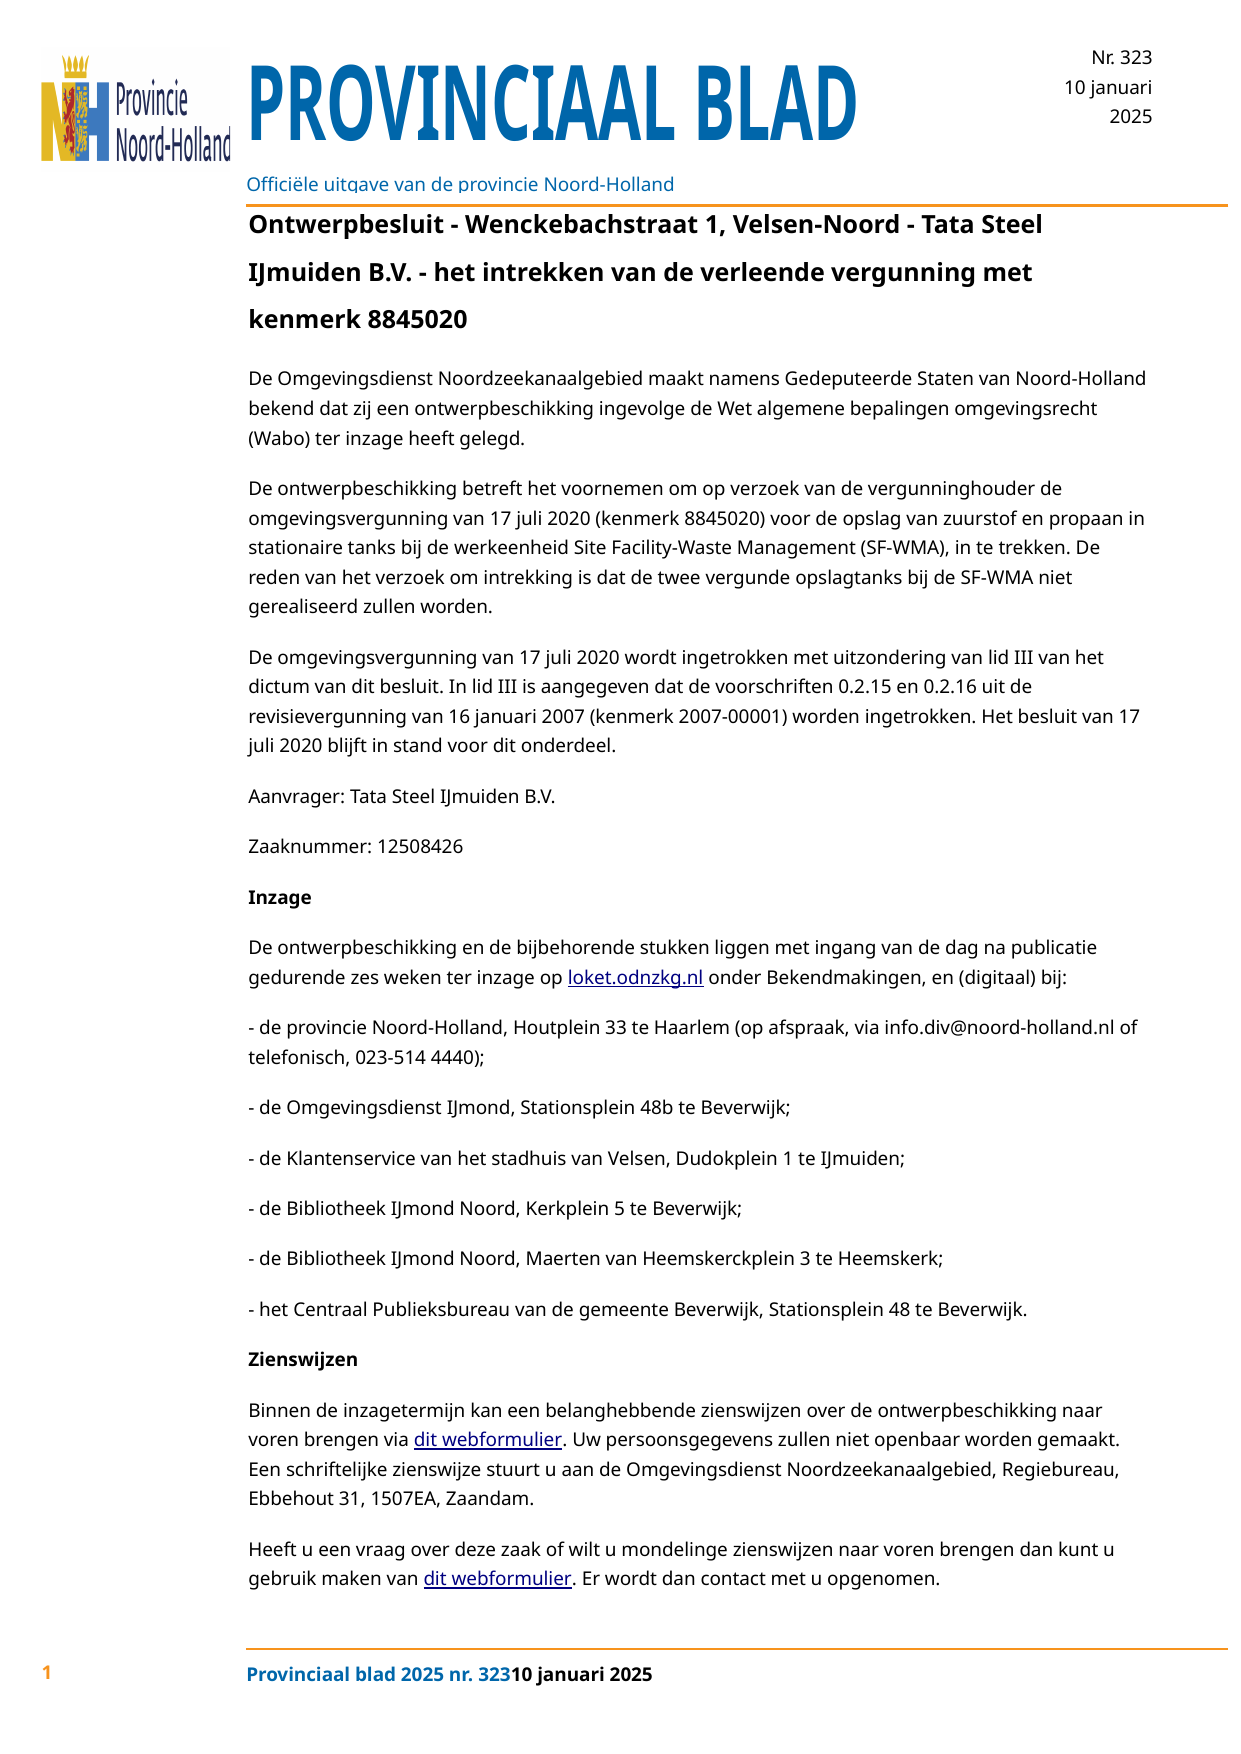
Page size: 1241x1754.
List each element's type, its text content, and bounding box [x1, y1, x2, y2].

text Zienswijzen [248, 1346, 1152, 1372]
text Aanvrager: Tata Steel IJmuiden B.V. [248, 783, 1152, 809]
text Heeft u een vraag over deze zaak of wilt u mondelinge zienswijzen naar voren brengen dan kunt u gebruik maken van dit webformulier. Er wordt dan contact met u opgenomen. [248, 1536, 1152, 1591]
text - de Bibliotheek IJmond Noord, Maerten van Heemskerckplein 3 te Heemskerk; [248, 1246, 1152, 1271]
text De ontwerpbeschikking en de bijbehorende stukken liggen met ingang van de dag na publicatie gedurende zes weken ter inzage op loket.odnzkg.nl onder Bekendmakingen, en (digitaal) bij: [248, 934, 1152, 989]
text Inzage [248, 884, 1152, 909]
text De ontwerpbeschikking betreft het voornemen om op verzoek van de vergunninghouder de omgevingsvergunning van 17 juli 2020 (kenmerk 8845020) voor de opslag van zuurstof en propaan in stationaire tanks bij de werkeenheid Site Facility-Waste Management (SF-WMA), in te trekken. De reden van het verzoek om intrekking is dat de twee vergunde opslagtanks bij de SF-WMA niet gerealiseerd zullen worden. [248, 475, 1152, 619]
text De Omgevingsdienst Noordzeekanaalgebied maakt namens Gedeputeerde Staten van Noord-Holland bekend dat zij een ontwerpbeschikking ingevolge de Wet algemene bepalingen omgevingsrecht (Wabo) ter inzage heeft gelegd. [248, 366, 1152, 450]
picture [41, 47, 231, 172]
text Zaaknummer: 12508426 [248, 833, 1152, 859]
text - de Bibliotheek IJmond Noord, Kerkplein 5 te Beverwijk; [248, 1195, 1152, 1221]
text Ontwerpbesluit - Wenckebachstraat 1, Velsen-Noord - Tata Steel IJmuiden B.V. - het intrekken van de verleende vergunning met kenmerk 8845020 [248, 207, 1152, 336]
text - de provincie Noord-Holland, Houtplein 33 te Haarlem (op afspraak, via info.div@noord-holland.nl of telefonisch, 023-514 4440); [248, 1014, 1152, 1069]
text - de Omgevingsdienst IJmond, Stationsplein 48b te Beverwijk; [248, 1094, 1152, 1120]
text - de Klantenservice van het stadhuis van Velsen, Dudokplein 1 te IJmuiden; [248, 1145, 1152, 1170]
text - het Centraal Publieksbureau van de gemeente Beverwijk, Stationsplein 48 te Beverwijk. [248, 1296, 1152, 1322]
text Binnen de inzagetermijn kan een belanghebbende zienswijzen over de ontwerpbeschikking naar voren brengen via dit webformulier. Uw persoonsgegevens zullen niet openbaar worden gemaakt. Een schriftelijke zienswijze stuurt u aan de Omgevingsdienst Noordzeekanaalgebied, Regiebureau, Ebbehout 31, 1507EA, Zaandam. [248, 1397, 1152, 1511]
text De omgevingsvergunning van 17 juli 2020 wordt ingetrokken met uitzondering van lid III van het dictum van dit besluit. In lid III is aangegeven dat de voorschriften 0.2.15 en 0.2.16 uit de revisievergunning van 16 januari 2007 (kenmerk 2007-00001) worden ingetrokken. Het besluit van 17 juli 2020 blijft in stand voor dit onderdeel. [248, 644, 1152, 758]
